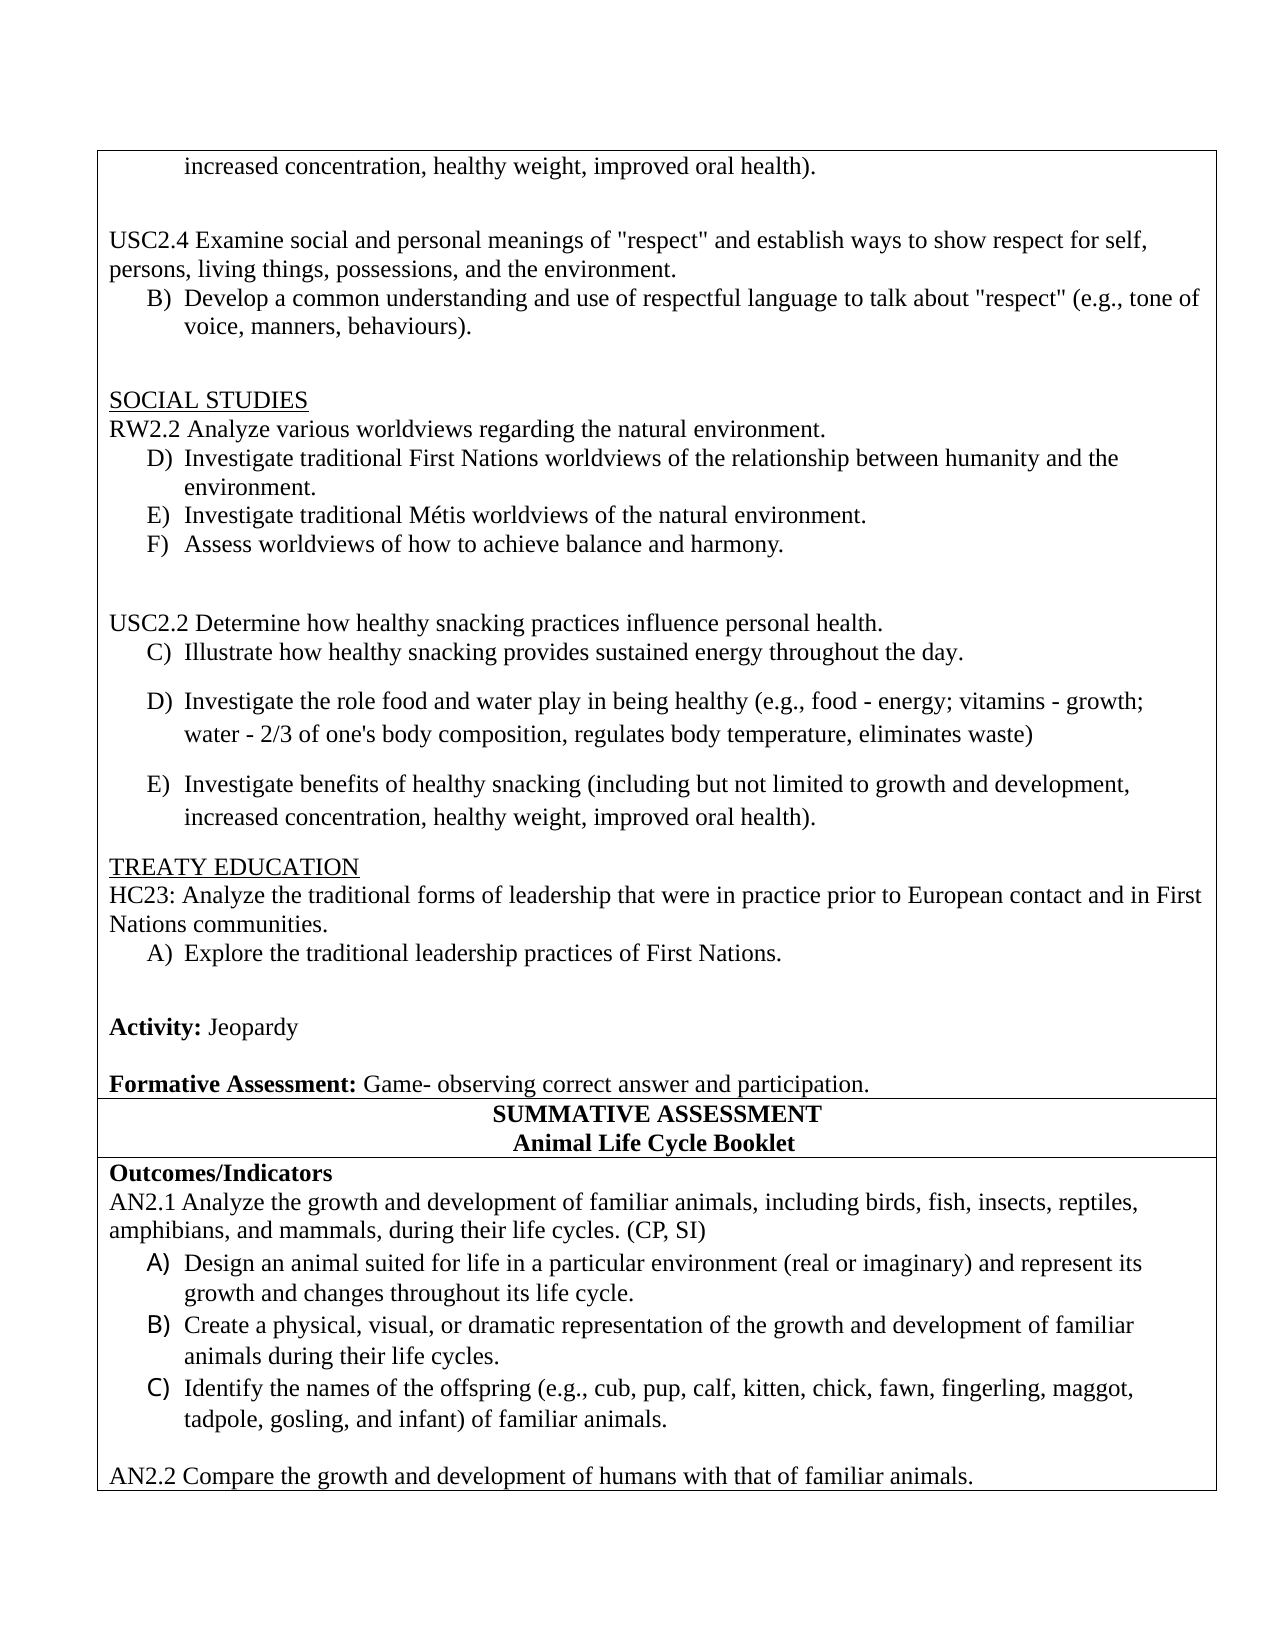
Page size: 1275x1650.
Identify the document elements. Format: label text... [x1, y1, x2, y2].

table_cell SUMMATIVE ASSESSMENT Animal Life Cycle Booklet [98, 1099, 1216, 1157]
table_cell Outcomes/Indicators AN2.1 Analyze the growth and development of familiar animals, including birds, fish, insects, reptiles, amphibians, and mammals, during their life cycles. (CP, SI) Design an animal suited for life in a particular environment (real or imaginary) and represent its growth and changes throughout its life cycle. Create a physical, visual, or dramatic representation of the growth and development of familiar animals during their life cycles. Identify the names of the offspring (e.g., cub, pup, calf, kitten, chick, fawn, fingerling, maggot, tadpole, gosling, and infant) of familiar animals. AN2.2 Compare the growth and development of humans with that of familiar animals. Sequence pictures or illustrations of humans and familiar animals according to stage of life cycle. Examine the implications of traditional and contemporary food choices and eating habits on human growth and development. Cross Curricular Connections N/A Activity: Life Cycle Story Book Summative Assessment: Hand in Life Cycle Story Book for assessment following rubric. [98, 1158, 1216, 1490]
table_cell Outcomes/Indicators AN2.1 Analyze the growth and development of familiar animals, including birds, fish, insects, reptiles, amphibians, and mammals, during their life cycles. (CP, SI) Pose questions about the growth and development of familiar animals Identify the names of the offspring (e.g., cub, pup, calf, kitten, chick, fawn, fingerling, maggot, tadpole, gosling, and infant) of familiar animals. Recognize the cyclic nature of Mother Earth expressed by the Medicine Wheel, including life cycles and seasonal behaviours of animals. Compare the length and stages of life cycles of familiar animals. Describe the characteristics common to each stage (e.g., birth, youth, adulthood, and old age) of the life cycle of familiar animals (e.g., dog, cat, beaver, frog, fish, bird, ant, wasp, and chicken). Analyze which traits (e.g., body size, head size to body ratio, and number of limbs) remain relatively constant and which change in specific animals as they grow and develop. AN2.2 Compare the growth and development of humans with that of familiar animals. (CP, SI) Pose questions about similarities and differences between animal and human growth. Predict ways in which humans change as they grow. Sequence pictures or illustrations of humans and familiar animals according to stage of life cycle. Compare patterns in human growth and development to that of familiar animals. Examine the implications of traditional and contemporary food choices and eating habits on human growth and development. Communicate personal thoughts and feelings related to personal growth and change, including transitions that are celebrated in various cultures. Cross Curricular Connections SCIENCE LT1.1 Differentiate between living things according to observable characteristics, including appearance and behaviour. Use a variety of sources of information and ideas (e.g., picture books including non-fiction texts, Elders, naturalists, videos, Internet sites, and personal observations) to learn about observable characteristics of living things. ENGLISH CR2.2 View and explain (with support from the text) the key literal and inferential ideas (messages), important details, and how elements (such as colour, layout, medium, and special fonts) enhance meaning in grade-appropriate visual and multimedia texts. View and demonstrate comprehension of grade-appropriate visual and multimedia texts including multimedia clips, signs, illustrations, diagrams, photographs, graphs, simple charts, and posters. CR2.3 Listen and retell (with support from the text) the key literal and inferential ideas (messages) and important details heard in small- and large-group activities, and follow oral directions and demonstrations. Listen courteously during discussions and while working in pairs and small groups to share ideas, obtain information, solve problems, and ask and respond to relevant questions. CR1.2 View and comprehend the explicit messages, feelings, and features in a variety of visual and multimedia texts (including pictures, photographs, simple graphs, diagrams, pictographs, icons, and illustrations). Identify and locate the key information in pictures, charts, and other visual forms (e.g., photographs, physical movement, icons) including traditional and contemporary First Nations and Métis resources and performances. HEALTH USC1.1 Examine healthy behaviours and opportunities and begin to determine how these behaviours and opportunities may affect personal well-being. Illustrate the importance of basic daily behaviours (e.g., washing hands, brushing teeth, eating fruits and vegetables, wearing sun screen and sun protective clothing, being physically active, playing, drinking water, respecting other living things) for good health. (Healthy Eating) USC2.1 Demonstrate a basic understanding of how thoughts, feelings, and actions influence health and well-being Examine daily habits/routines that are healthy/unhealthy (e.g., eating breakfast/skipping breakfast, recycling/littering). USC2.2 Determine how healthy snacking practices influence personal health. Illustrate how healthy snacking provides sustained energy throughout the day. Investigate the role food and water play in being healthy (e.g., food - energy; vitamins - growth; water - 2/3 of one's body composition, regulates body temperature, eliminates waste) Investigate benefits of healthy snacking (including but not limited to growth and development, increased concentration, healthy weight, improved oral health). USC2.4 Examine social and personal meanings of "respect" and establish ways to show respect for self, persons, living things, possessions, and the environment. Develop a common understanding and use of respectful language to talk about "respect" (e.g., tone of voice, manners, behaviours). SOCIAL STUDIES RW2.2 Analyze various worldviews regarding the natural environment. Investigate traditional First Nations worldviews of the relationship between humanity and the environment. Investigate traditional Métis worldviews of the natural environment. Assess worldviews of how to achieve balance and harmony. USC2.2 Determine how healthy snacking practices influence personal health. Illustrate how healthy snacking provides sustained energy throughout the day. Investigate the role food and water play in being healthy (e.g., food - energy; vitamins - growth; water - 2/3 of one's body composition, regulates body temperature, eliminates waste) Investigate benefits of healthy snacking (including but not limited to growth and development, increased concentration, healthy weight, improved oral health). TREATY EDUCATION HC23: Analyze the traditional forms of leadership that were in practice prior to European contact and in First Nations communities. Explore the traditional leadership practices of First Nations. Activity: Jeopardy Formative Assessment: Game- observing correct answer and participation. [98, 151, 1216, 1098]
